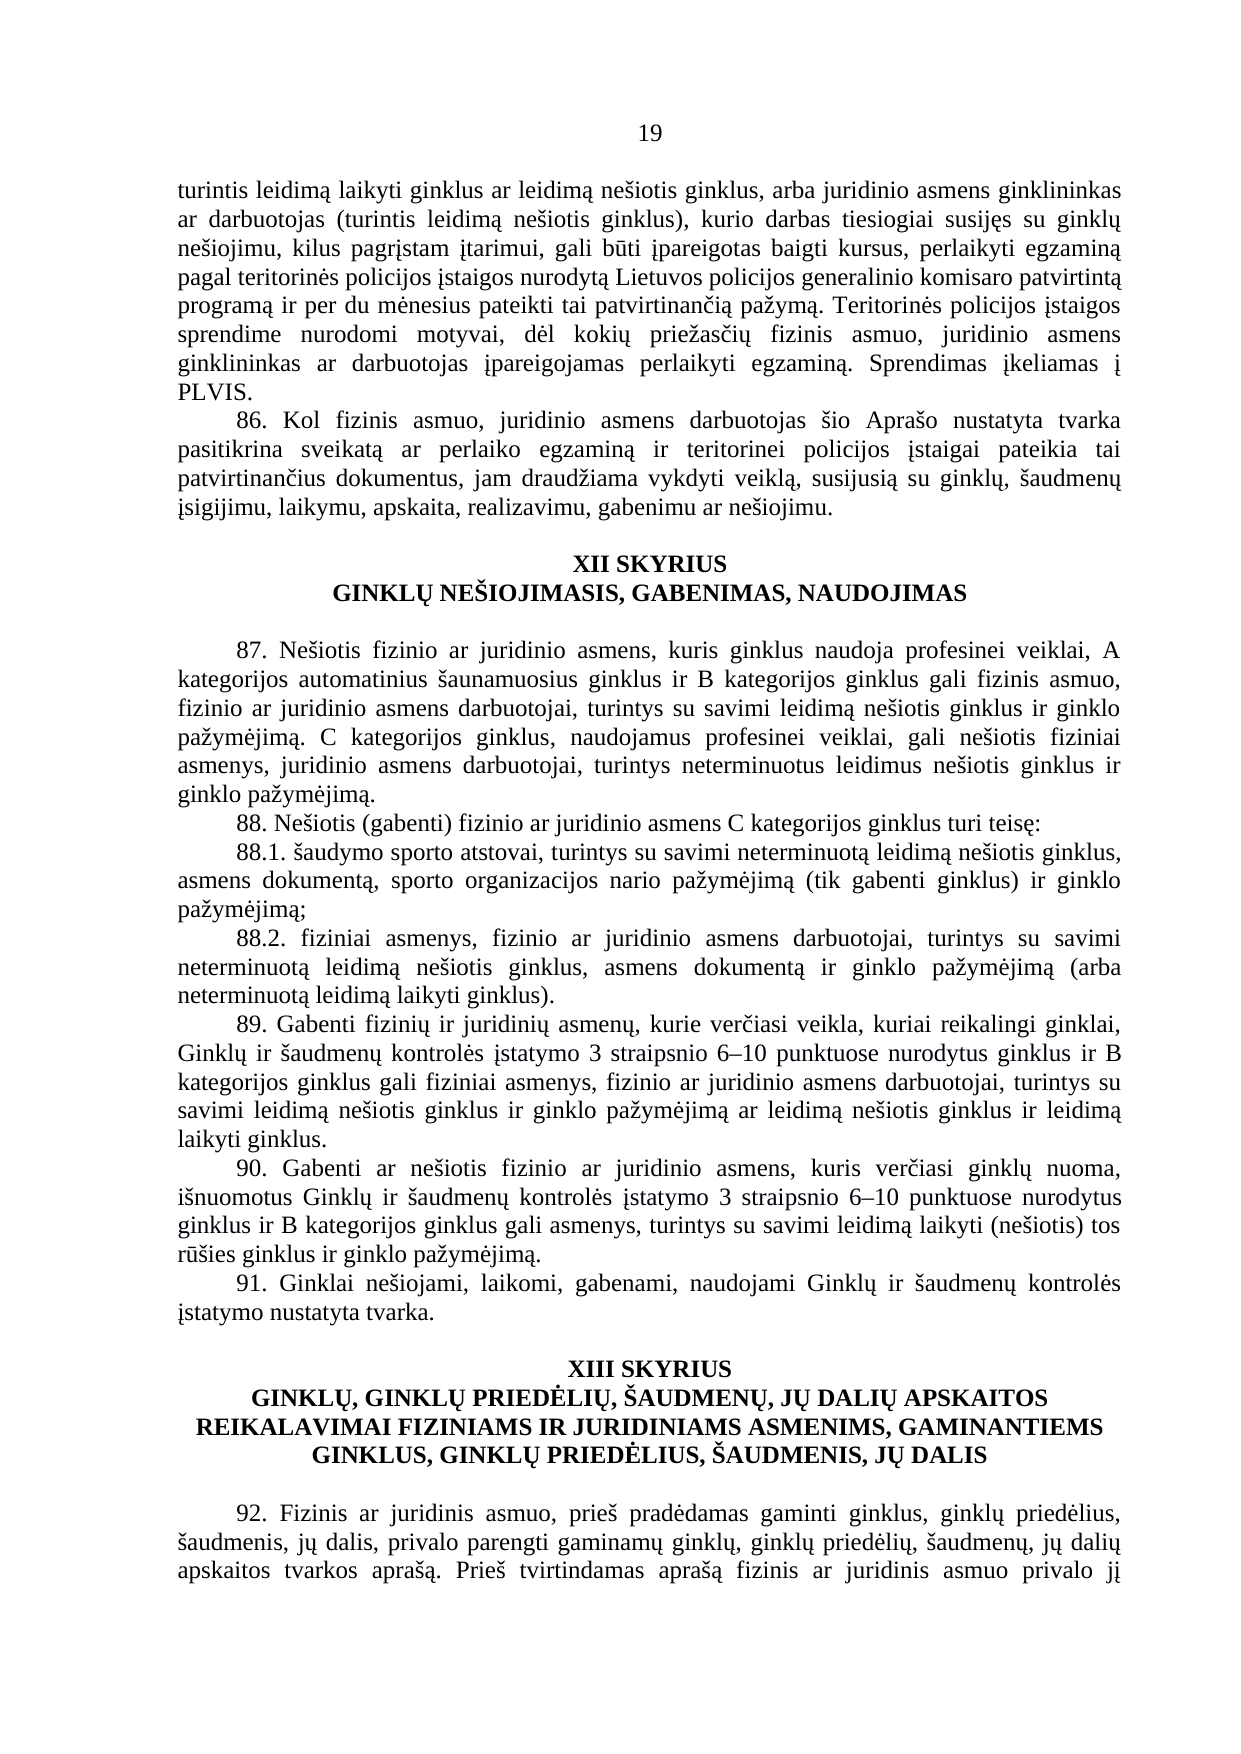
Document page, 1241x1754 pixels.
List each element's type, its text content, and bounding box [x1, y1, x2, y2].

text XII SKYRIUS [177, 549, 1122, 578]
text 86. Kol fizinis asmuo, juridinio asmens darbuotojas šio Aprašo nustatyta tvarka pasitikrina sveikatą ar perlaiko egzaminą ir teritorinei policijos įstaigai pateikia tai patvirtinančius dokumentus, jam draudžiama vykdyti veiklą, susijusią su ginklų, šaudmenų įsigijimu, laikymu, apskaita, realizavimu, gabenimu ar nešiojimu. [177, 406, 1122, 521]
text 89. Gabenti fizinių ir juridinių asmenų, kurie verčiasi veikla, kuriai reikalingi ginklai, Ginklų ir šaudmenų kontrolės įstatymo 3 straipsnio 6–10 punktuose nurodytus ginklus ir B kategorijos ginklus gali fiziniai asmenys, fizinio ar juridinio asmens darbuotojai, turintys su savimi leidimą nešiotis ginklus ir ginklo pažymėjimą ar leidimą nešiotis ginklus ir leidimą laikyti ginklus. [177, 1009, 1122, 1153]
text 88. Nešiotis (gabenti) fizinio ar juridinio asmens C kategorijos ginklus turi teisę: [177, 808, 1122, 837]
text 88.1. šaudymo sporto atstovai, turintys su savimi neterminuotą leidimą nešiotis ginklus, asmens dokumentą, sporto organizacijos nario pažymėjimą (tik gabenti ginklus) ir ginklo pažymėjimą; [177, 837, 1122, 923]
text 90. Gabenti ar nešiotis fizinio ar juridinio asmens, kuris verčiasi ginklų nuoma, išnuomotus Ginklų ir šaudmenų kontrolės įstatymo 3 straipsnio 6–10 punktuose nurodytus ginklus ir B kategorijos ginklus gali asmenys, turintys su savimi leidimą laikyti (nešiotis) tos rūšies ginklus ir ginklo pažymėjimą. [177, 1153, 1122, 1268]
text GINKLŲ NEŠIOJIMASIS, GABENIMAS, NAUDOJIMAS [177, 578, 1122, 607]
text 92. Fizinis ar juridinis asmuo, prieš pradėdamas gaminti ginklus, ginklų priedėlius, šaudmenis, jų dalis, privalo parengti gaminamų ginklų, ginklų priedėlių, šaudmenų, jų dalių apskaitos tvarkos aprašą. Prieš tvirtindamas aprašą fizinis ar juridinis asmuo privalo jį [177, 1498, 1122, 1584]
text 91. Ginklai nešiojami, laikomi, gabenami, naudojami Ginklų ir šaudmenų kontrolės įstatymo nustatyta tvarka. [177, 1268, 1122, 1326]
text XIII SKYRIUS [177, 1354, 1122, 1383]
text 87. Nešiotis fizinio ar juridinio asmens, kuris ginklus naudoja profesinei veiklai, A kategorijos automatinius šaunamuosius ginklus ir B kategorijos ginklus gali fizinis asmuo, fizinio ar juridinio asmens darbuotojai, turintys su savimi leidimą nešiotis ginklus ir ginklo pažymėjimą. C kategorijos ginklus, naudojamus profesinei veiklai, gali nešiotis fiziniai asmenys, juridinio asmens darbuotojai, turintys neterminuotus leidimus nešiotis ginklus ir ginklo pažymėjimą. [177, 636, 1122, 808]
text 88.2. fiziniai asmenys, fizinio ar juridinio asmens darbuotojai, turintys su savimi neterminuotą leidimą nešiotis ginklus, asmens dokumentą ir ginklo pažymėjimą (arba neterminuotą leidimą laikyti ginklus). [177, 923, 1122, 1009]
text GINKLŲ, ginklų priedėlių, ŠAUDMENŲ, jų dalių APSKAITOS REIKALAVIMAI FIZINIAMS IR JURIDINIAMS ASMENIMS, GAMINANTIEMS GINKLUS, ginklų priedėlius, ŠAUDMENIS, jų dalis [177, 1383, 1122, 1469]
text turintis leidimą laikyti ginklus ar leidimą nešiotis ginklus, arba juridinio asmens ginklininkas ar darbuotojas (turintis leidimą nešiotis ginklus), kurio darbas tiesiogiai susijęs su ginklų nešiojimu, kilus pagrįstam įtarimui, gali būti įpareigotas baigti kursus, perlaikyti egzaminą pagal teritorinės policijos įstaigos nurodytą Lietuvos policijos generalinio komisaro patvirtintą programą ir per du mėnesius pateikti tai patvirtinančią pažymą. Teritorinės policijos įstaigos sprendime nurodomi motyvai, dėl kokių priežasčių fizinis asmuo, juridinio asmens ginklininkas ar darbuotojas įpareigojamas perlaikyti egzaminą. Sprendimas įkeliamas į PLVIS. [177, 176, 1122, 406]
